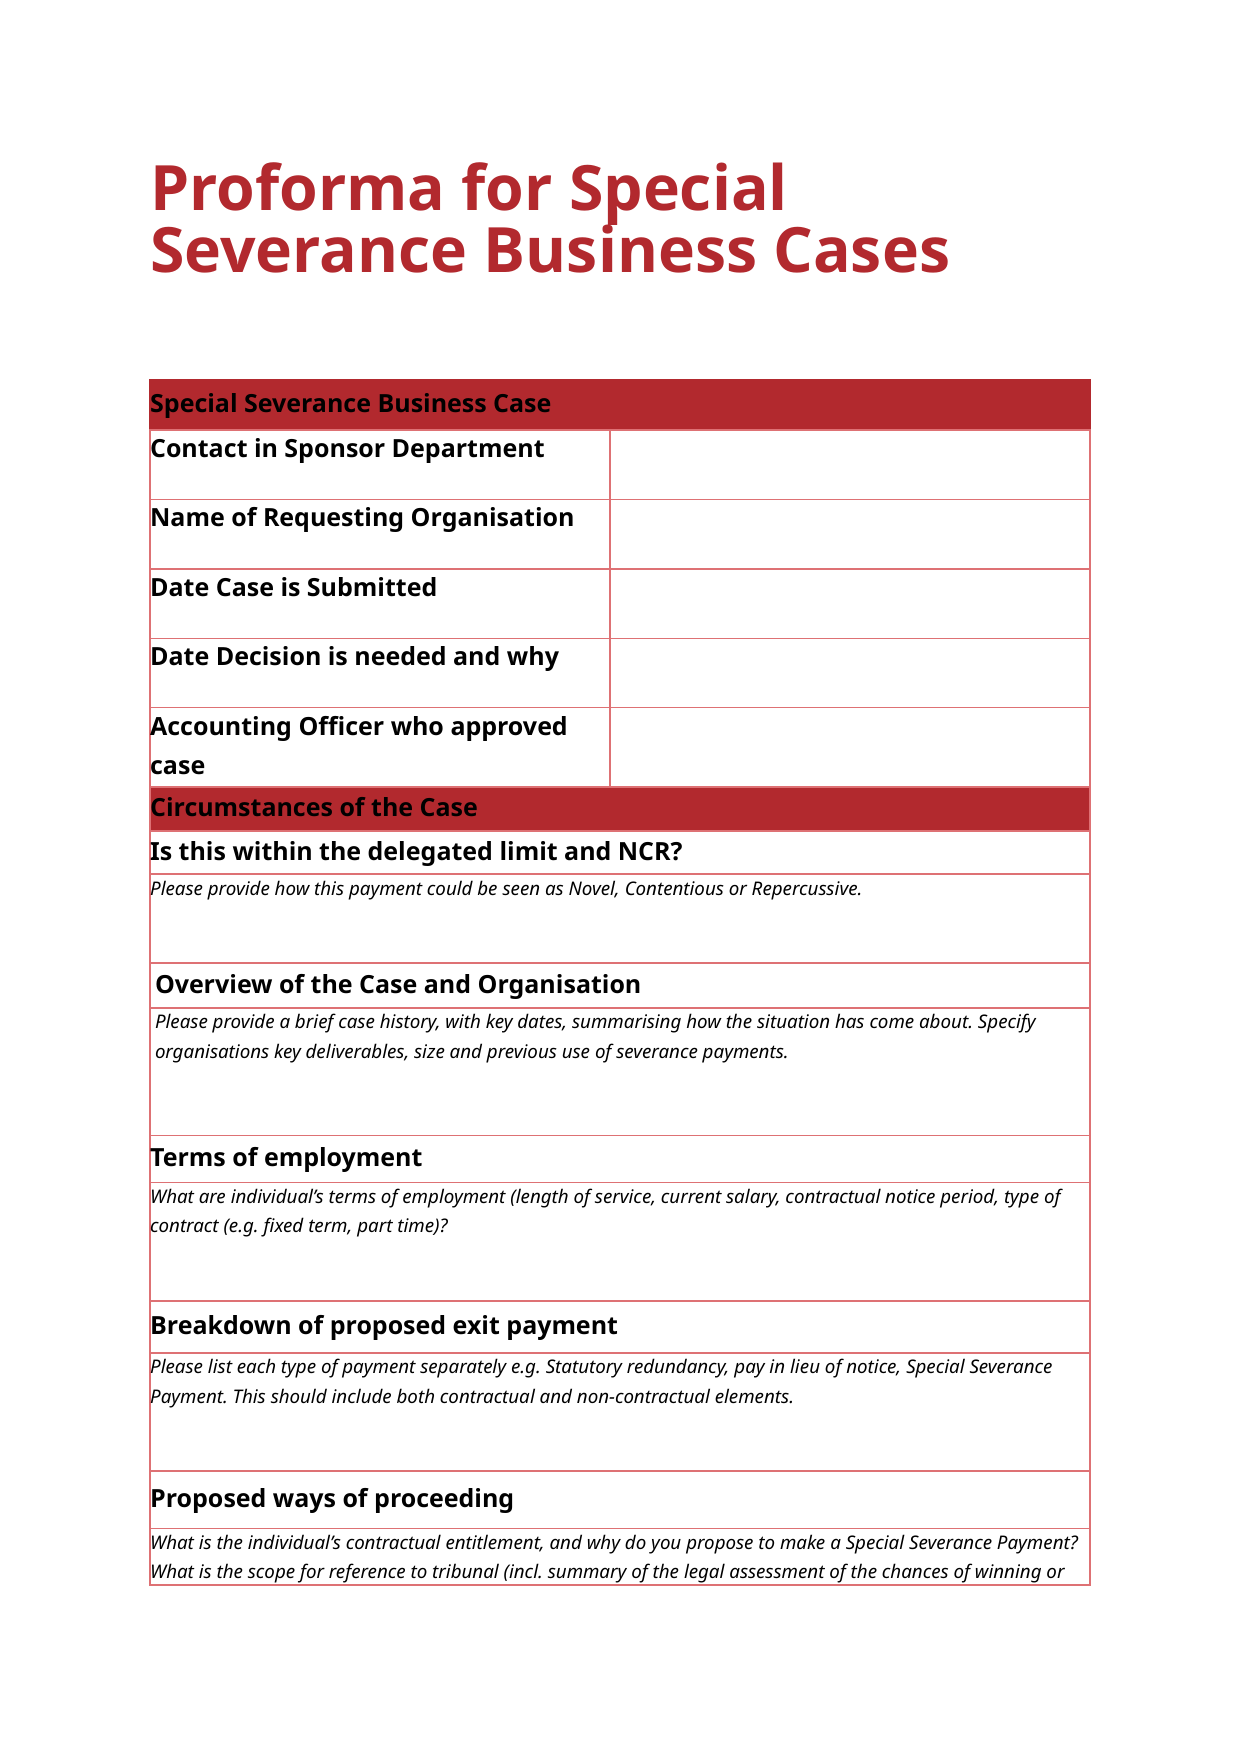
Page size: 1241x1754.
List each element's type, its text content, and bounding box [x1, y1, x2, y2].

subtitle Proforma for Special Severance Business Cases [150, 160, 1090, 285]
table_cell Contact in Sponsor Department [151, 431, 609, 498]
table_cell [611, 570, 1089, 637]
table_cell Proposed ways of proceeding [151, 1472, 1089, 1528]
table_cell Please provide how this payment could be seen as Novel, Contentious or Repercussive. [151, 875, 1089, 962]
table_cell [611, 500, 1089, 568]
table_cell Breakdown of proposed exit payment [151, 1302, 1089, 1352]
table_cell Circumstances of the Case [151, 788, 1089, 830]
table_cell [611, 708, 1089, 786]
table_cell Terms of employment [151, 1136, 1089, 1182]
table_cell Please list each type of payment separately e.g. Statutory redundancy, pay in lieu of notice, Special Severance Payment. This should include both contractual and non-contractual elements. [151, 1354, 1089, 1470]
table_cell Is this within the delegated limit and NCR? [151, 832, 1089, 873]
table_header Special Severance Business Case [151, 381, 1089, 429]
table_cell [611, 431, 1089, 498]
table_cell Overview of the Case and Organisation [151, 964, 1089, 1007]
table_cell [611, 639, 1089, 707]
table_cell What is the individual’s contractual entitlement, and why do you propose to make a Special Severance Payment? What is the scope for reference to tribunal (incl. summary of the legal assessment of the chances of winning or [151, 1529, 1089, 1584]
table_cell Accounting Officer who approved case [151, 708, 609, 786]
table_cell Name of Requesting Organisation [151, 500, 609, 568]
table_cell Date Decision is needed and why [151, 639, 609, 707]
table_cell Please provide a brief case history, with key dates, summarising how the situation has come about. Specify organisations key deliverables, size and previous use of severance payments. [151, 1009, 1089, 1135]
table_cell Date Case is Submitted [151, 570, 609, 637]
table_cell What are individual’s terms of employment (length of service, current salary, contractual notice period, type of contract (e.g. fixed term, part time)? [151, 1183, 1089, 1300]
